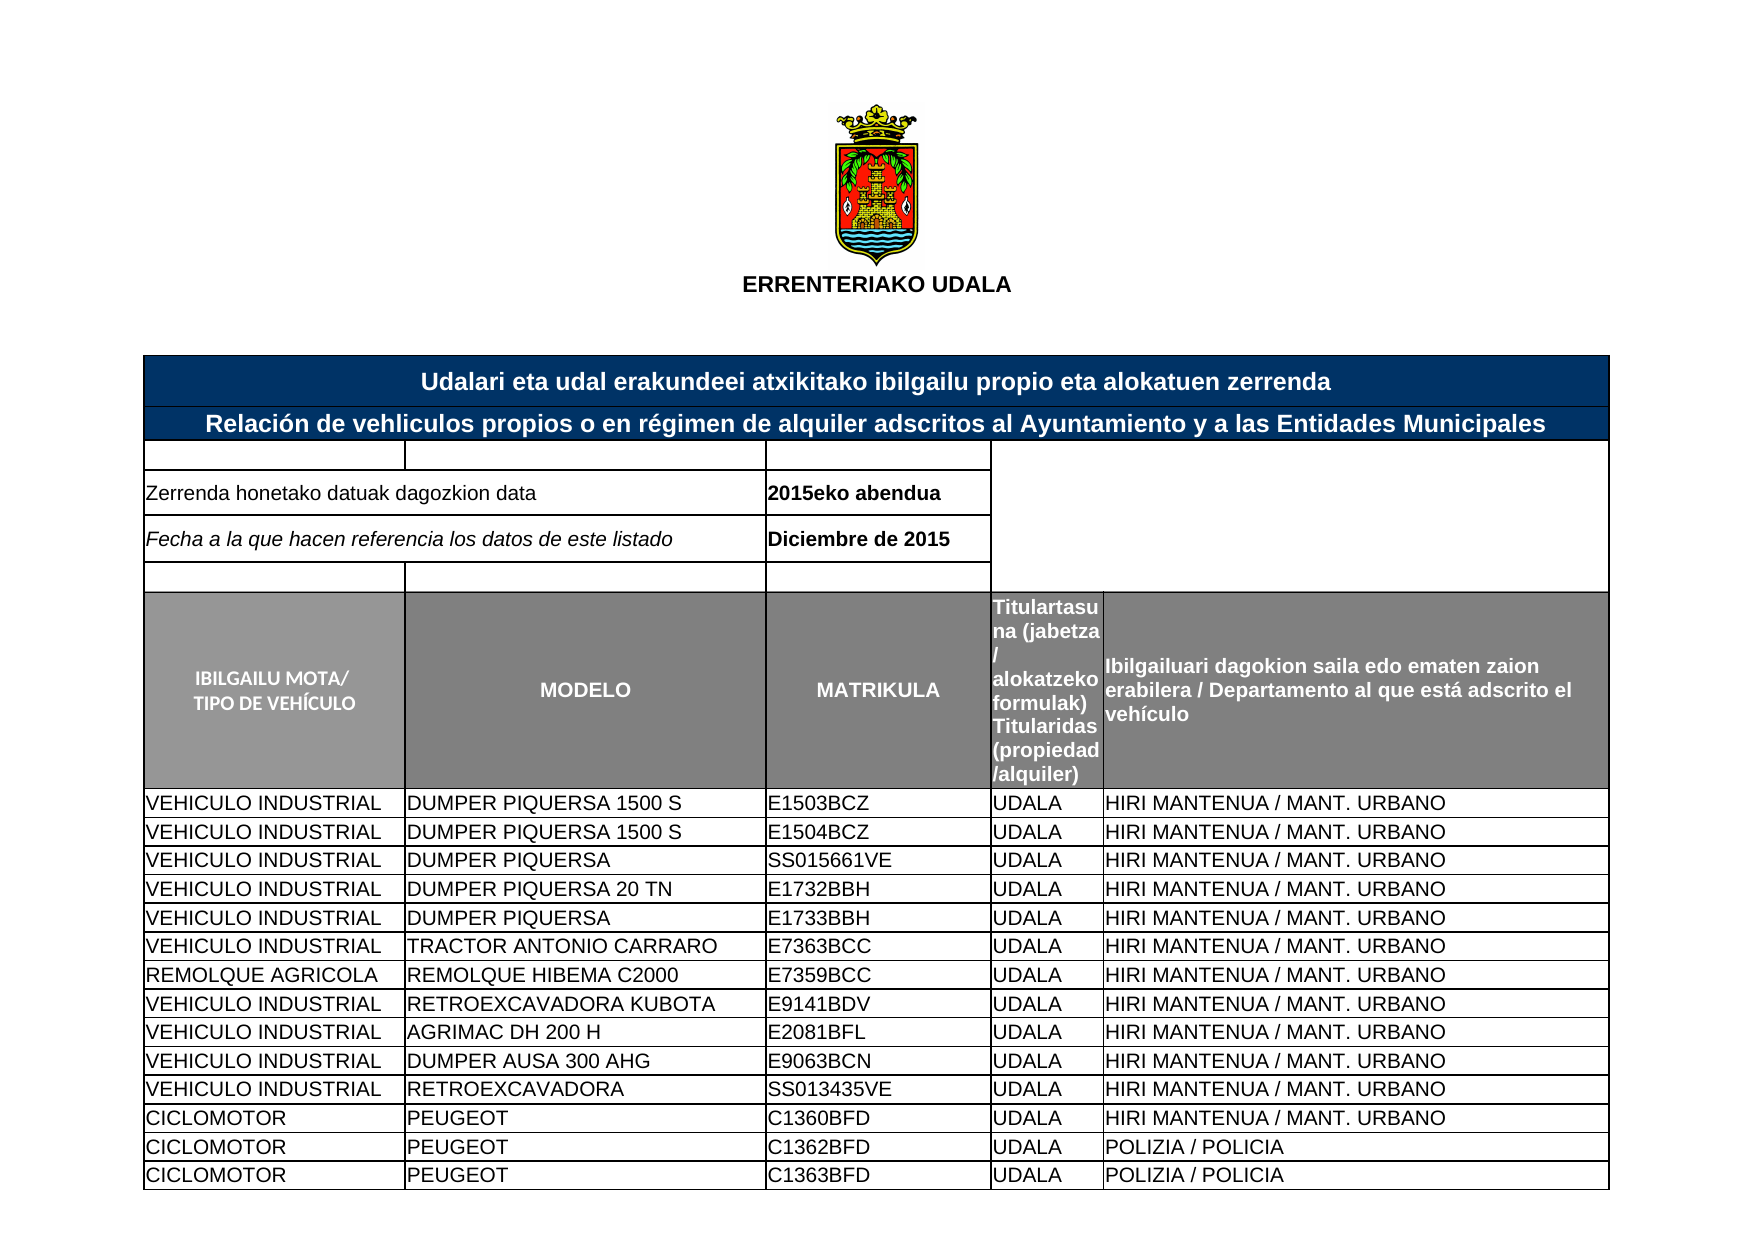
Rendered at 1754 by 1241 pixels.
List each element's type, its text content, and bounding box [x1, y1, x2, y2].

table_cell VEHICULO INDUSTRIAL [145, 904, 404, 931]
table_cell VEHICULO INDUSTRIAL [145, 1047, 404, 1074]
table_cell UDALA [992, 961, 1103, 988]
table_cell TRACTOR ANTONIO CARRARO [406, 933, 765, 959]
table_cell E1733BBH [767, 904, 990, 931]
table_cell UDALA [992, 1076, 1103, 1103]
table_cell E9063BCN [767, 1047, 990, 1074]
table_cell 2015eko abendua [767, 471, 990, 514]
table_cell DUMPER AUSA 300 AHG [406, 1047, 765, 1074]
table_cell PEUGEOT [406, 1162, 765, 1189]
table_cell E7359BCC [767, 961, 990, 988]
table_cell POLIZIA / POLICIA [1104, 1162, 1608, 1189]
table_cell UDALA [992, 1133, 1103, 1160]
table_cell UDALA [992, 875, 1103, 902]
table_cell [992, 441, 1608, 591]
table_cell DUMPER PIQUERSA 20 TN [406, 875, 765, 902]
table_cell UDALA [992, 904, 1103, 931]
table_cell HIRI MANTENUA / MANT. URBANO [1104, 961, 1608, 988]
table_cell UDALA [992, 990, 1103, 1017]
table_cell HIRI MANTENUA / MANT. URBANO [1104, 847, 1608, 874]
table_cell [145, 441, 404, 469]
table_cell HIRI MANTENUA / MANT. URBANO [1104, 789, 1608, 816]
table_cell POLIZIA / POLICIA [1104, 1133, 1608, 1160]
table_cell CICLOMOTOR [145, 1133, 404, 1160]
table_cell E7363BCC [767, 933, 990, 959]
table_cell HIRI MANTENUA / MANT. URBANO [1104, 933, 1608, 959]
table_cell C1360BFD [767, 1105, 990, 1131]
table_cell PEUGEOT [406, 1105, 765, 1131]
table_cell E1504BCZ [767, 818, 990, 845]
table_cell SS013435VE [767, 1076, 990, 1103]
table_cell HIRI MANTENUA / MANT. URBANO [1104, 818, 1608, 845]
table_cell HIRI MANTENUA / MANT. URBANO [1104, 990, 1608, 1017]
table_cell MODELO [406, 593, 765, 788]
table_cell UDALA [992, 847, 1103, 874]
table_cell AGRIMAC DH 200 H [406, 1018, 765, 1046]
table_cell HIRI MANTENUA / MANT. URBANO [1104, 1076, 1608, 1103]
table_cell VEHICULO INDUSTRIAL [145, 990, 404, 1017]
table_cell HIRI MANTENUA / MANT. URBANO [1104, 1018, 1608, 1046]
table_cell UDALA [992, 1162, 1103, 1189]
table_cell UDALA [992, 1105, 1103, 1131]
table_cell UDALA [992, 1047, 1103, 1074]
table_cell UDALA [992, 818, 1103, 845]
table_cell REMOLQUE AGRICOLA [145, 961, 404, 988]
table_cell PEUGEOT [406, 1133, 765, 1160]
table_cell VEHICULO INDUSTRIAL [145, 875, 404, 902]
table_cell DUMPER PIQUERSA [406, 847, 765, 874]
table_cell DUMPER PIQUERSA [406, 904, 765, 931]
table_cell HIRI MANTENUA / MANT. URBANO [1104, 1047, 1608, 1074]
table_cell Ibilgailuari dagokion saila edo ematen zaion erabilera / Departamento al que está adscrito el vehículo [1104, 593, 1608, 788]
table_cell VEHICULO INDUSTRIAL [145, 1018, 404, 1046]
table_cell [406, 563, 765, 591]
table_cell VEHICULO INDUSTRIAL [145, 847, 404, 874]
table_cell HIRI MANTENUA / MANT. URBANO [1104, 1105, 1608, 1131]
table_cell [767, 563, 990, 591]
table_cell E9141BDV [767, 990, 990, 1017]
table_cell VEHICULO INDUSTRIAL [145, 789, 404, 816]
table_cell E1503BCZ [767, 789, 990, 816]
table_cell IBILGAILU MOTA/ TIPO DE VEHÍCULO [145, 593, 404, 788]
table_cell UDALA [992, 789, 1103, 816]
table_cell VEHICULO INDUSTRIAL [145, 933, 404, 959]
table_cell VEHICULO INDUSTRIAL [145, 1076, 404, 1103]
table_cell CICLOMOTOR [145, 1162, 404, 1189]
table_cell MATRIKULA [767, 593, 990, 788]
table_cell CICLOMOTOR [145, 1105, 404, 1131]
table_cell Relación de vehliculos propios o en régimen de alquiler adscritos al Ayuntamiento y a las Entidades Municipales [145, 407, 1608, 439]
table_cell Titulartasuna (jabetza / alokatzeko formulak) Titularidas (propiedad/alquiler) [992, 593, 1103, 788]
table_cell HIRI MANTENUA / MANT. URBANO [1104, 904, 1608, 931]
table_cell [406, 441, 765, 469]
table_cell C1362BFD [767, 1133, 990, 1160]
table_cell UDALA [992, 933, 1103, 959]
table_cell Diciembre de 2015 [767, 516, 990, 561]
table_header Udalari eta udal erakundeei atxikitako ibilgailu propio eta alokatuen zerrenda [145, 356, 1608, 406]
table_cell VEHICULO INDUSTRIAL [145, 818, 404, 845]
table_cell RETROEXCAVADORA KUBOTA [406, 990, 765, 1017]
table_cell SS015661VE [767, 847, 990, 874]
table_cell C1363BFD [767, 1162, 990, 1189]
table_cell Fecha a la que hacen referencia los datos de este listado [145, 516, 765, 561]
table_cell [145, 563, 404, 591]
table_cell Zerrenda honetako datuak dagozkion data [145, 471, 765, 514]
table_cell UDALA [992, 1018, 1103, 1046]
table_cell REMOLQUE HIBEMA C2000 [406, 961, 765, 988]
table_cell E2081BFL [767, 1018, 990, 1046]
table_cell DUMPER PIQUERSA 1500 S [406, 789, 765, 816]
table_cell HIRI MANTENUA / MANT. URBANO [1104, 875, 1608, 902]
table_cell E1732BBH [767, 875, 990, 902]
table_cell [767, 441, 990, 469]
table_cell RETROEXCAVADORA [406, 1076, 765, 1103]
table_cell DUMPER PIQUERSA 1500 S [406, 818, 765, 845]
